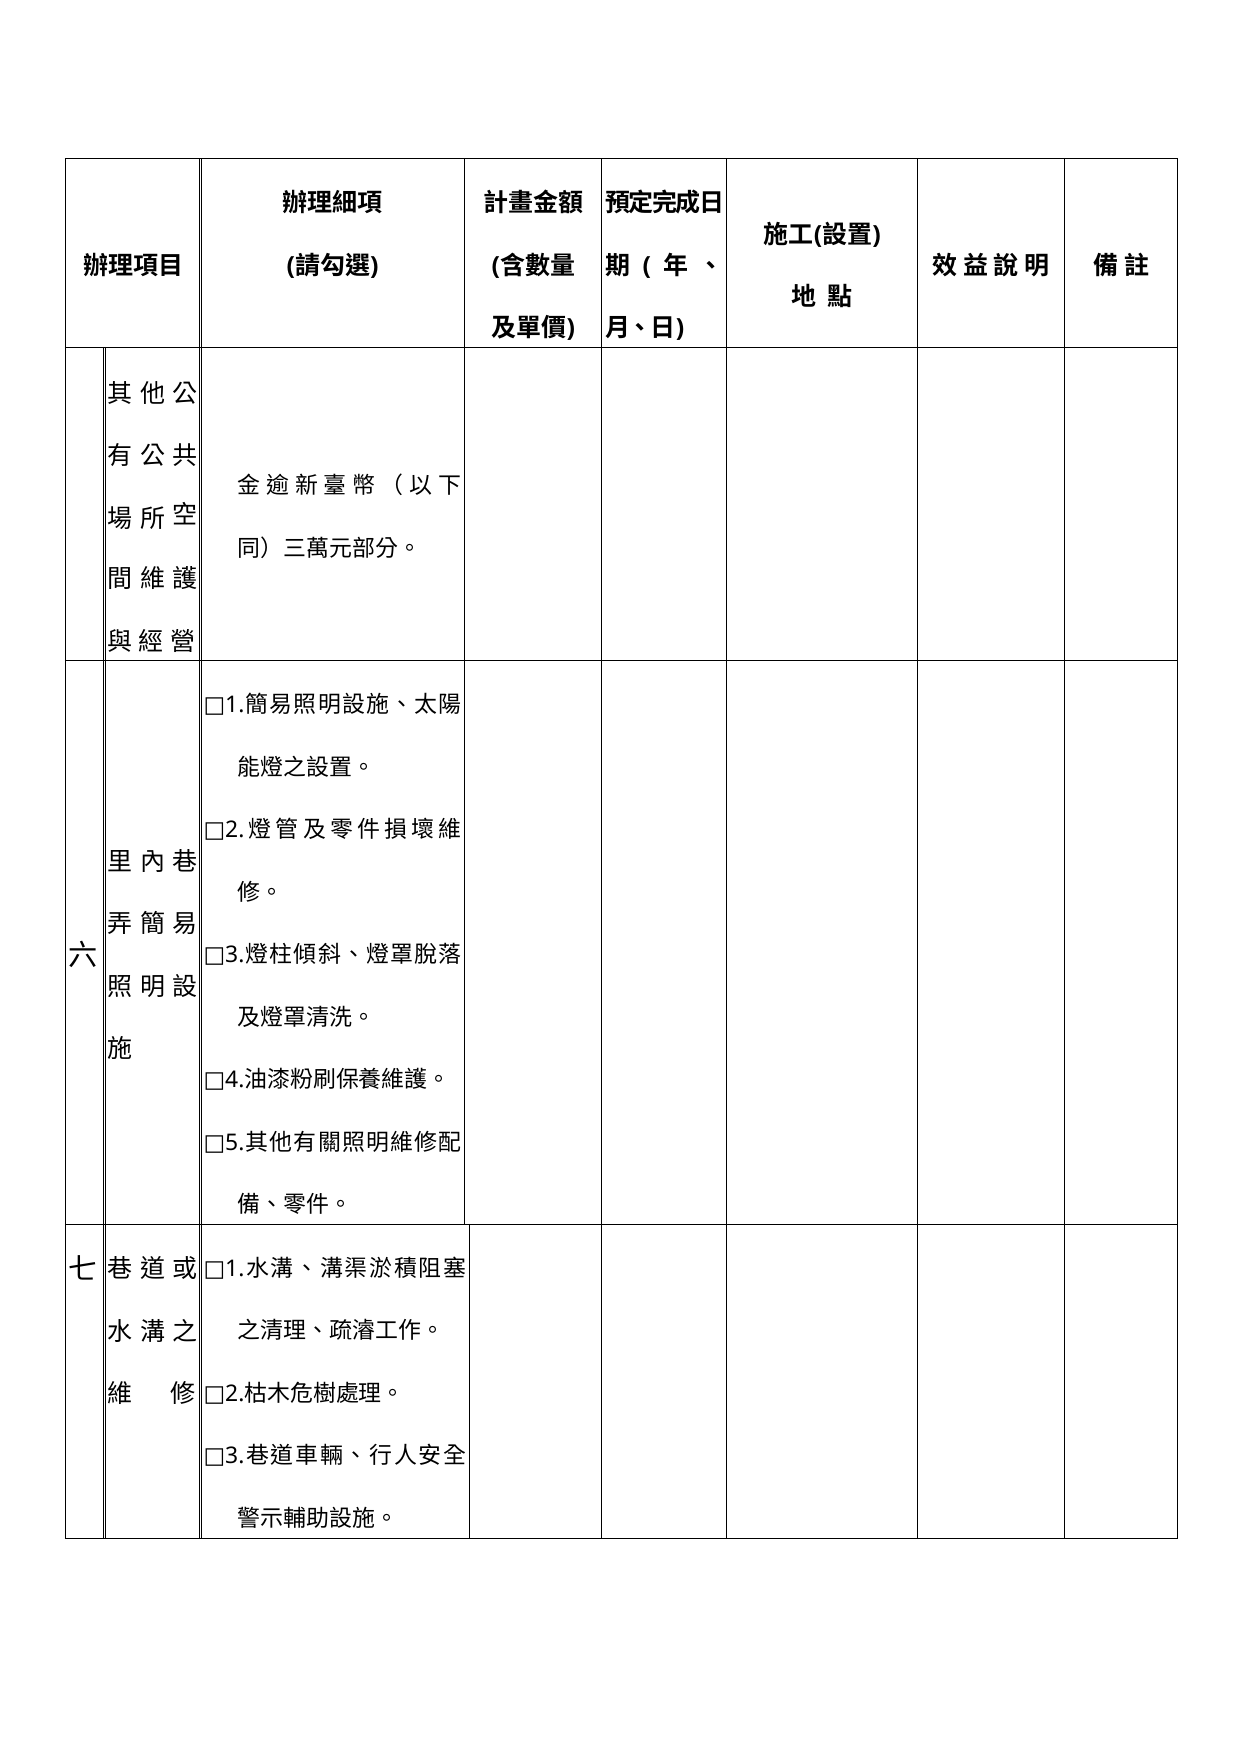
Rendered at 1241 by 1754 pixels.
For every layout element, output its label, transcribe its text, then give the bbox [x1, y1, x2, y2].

table_cell [727, 1225, 917, 1537]
table_cell [470, 1225, 601, 1537]
table_cell [918, 1225, 1064, 1537]
table_cell [727, 661, 917, 1224]
table_header 效 益 說 明 [918, 159, 1064, 347]
table_header 預定完成日期(年、月、日) [602, 159, 726, 347]
table_cell [66, 348, 103, 660]
table_cell [465, 348, 601, 660]
table_cell 巷道或水溝之維修 [106, 1225, 199, 1537]
table_cell [1065, 348, 1177, 660]
table_cell [602, 1225, 726, 1537]
table_header 施工(設置) 地 點 [727, 159, 917, 347]
table_cell 金逾新臺幣（以下同）三萬元部分。 [202, 348, 464, 660]
table_cell □1.簡易照明設施、太陽能燈之設置。 □2.燈管及零件損壞維修。 □3.燈柱傾斜、燈罩脫落及燈罩清洗。 □4.油漆粉刷保養維護。 □5.其他有關照明維修配備、零件。 [202, 661, 464, 1224]
table_cell [1065, 661, 1177, 1224]
table_cell [918, 348, 1064, 660]
table_cell [727, 348, 917, 660]
table_cell 其他公有公共場所空間維護與經營 [106, 348, 199, 660]
table_header 辦理項目 [66, 159, 199, 347]
table_cell [1065, 1225, 1177, 1537]
table_cell [465, 661, 601, 1224]
table_cell 里內巷弄簡易照明設施 [106, 661, 199, 1224]
table_header 計畫金額 (含數量 及單價) [465, 159, 601, 347]
table_header 辦理細項 (請勾選) [202, 159, 464, 347]
table_cell 七 [66, 1225, 103, 1537]
table_cell □1.水溝、溝渠淤積阻塞之清理、疏濬工作。 □2.枯木危樹處理。 □3.巷道車輛、行人安全警示輔助設施。 [202, 1225, 469, 1537]
table_cell [602, 661, 726, 1224]
table_cell 六 [66, 661, 103, 1224]
table_cell [602, 348, 726, 660]
table_header 備 註 [1065, 159, 1177, 347]
table_cell [918, 661, 1064, 1224]
